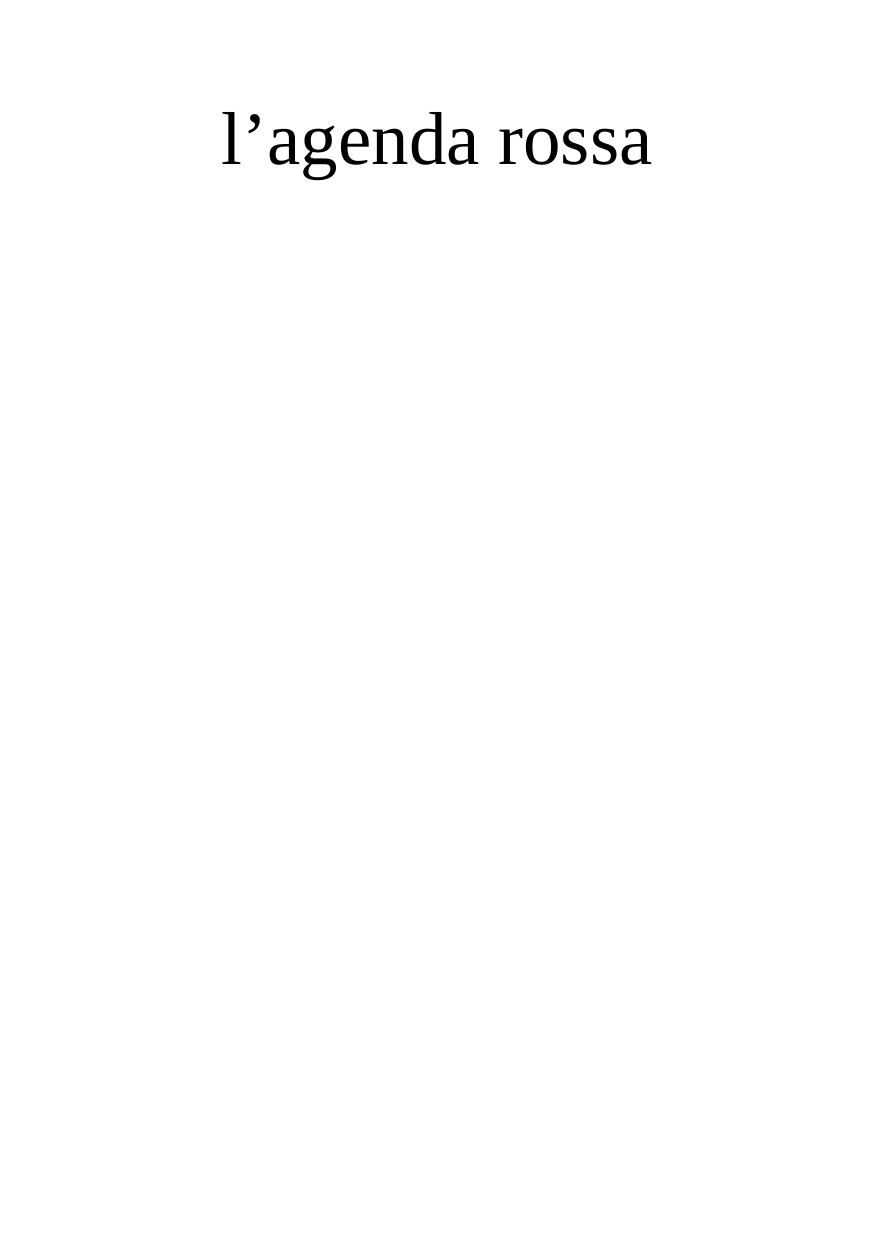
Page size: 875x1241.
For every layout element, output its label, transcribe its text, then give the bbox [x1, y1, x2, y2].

text l’agenda rossa [118, 94, 756, 181]
